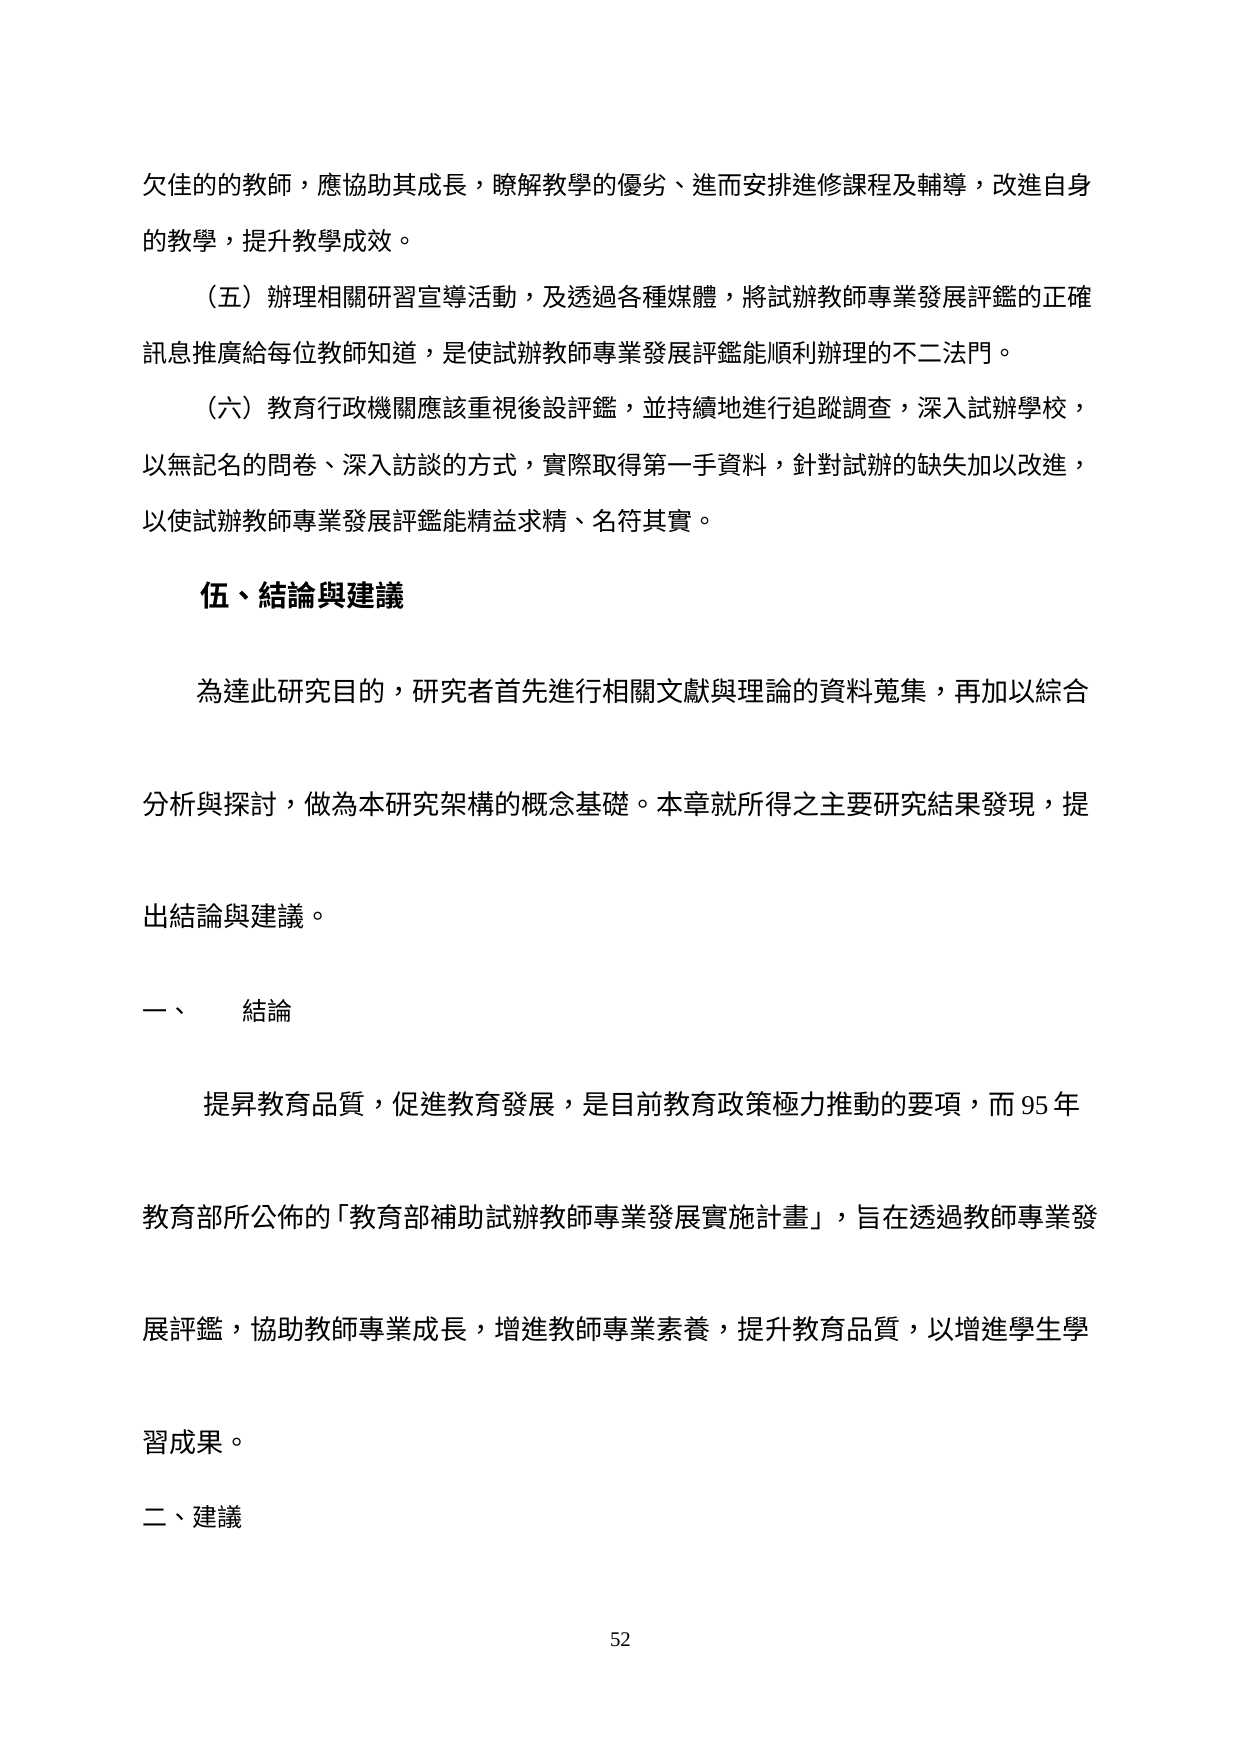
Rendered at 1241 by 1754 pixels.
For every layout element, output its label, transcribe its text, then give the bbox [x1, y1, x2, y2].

text 伍、結論與建議 [142, 556, 1098, 631]
text （六）教育行政機關應該重視後設評鑑，並持續地進行追蹤調查，深入試辦學校，以無記名的問卷、深入訪談的方式，實際取得第一手資料，針對試辦的缺失加以改進，以使試辦教師專業發展評鑑能精益求精、名符其實。 [142, 388, 1098, 538]
text 提昇教育品質，促進教育發展，是目前教育政策極力推動的要項，而95年教育部所公佈的「教育部補助試辦教師專業發展實施計畫」，旨在透過教師專業發展評鑑，協助教師專業成長，增進教師專業素養，提升教育品質，以增進學生學習成果。 [142, 1065, 1098, 1478]
text 欠佳的的教師，應協助其成長，瞭解教學的優劣、進而安排進修課程及輔導，改進自身的教學，提升教學成效。 [142, 164, 1098, 258]
text 二、建議 [142, 1497, 1098, 1535]
subtitle 結論 [142, 991, 1098, 1028]
text 為達此研究目的，研究者首先進行相關文獻與理論的資料蒐集，再加以綜合分析與探討，做為本研究架構的概念基礎。本章就所得之主要研究結果發現，提出結論與建議。 [142, 652, 1098, 952]
text （五）辦理相關研習宣導活動，及透過各種媒體，將試辦教師專業發展評鑑的正確訊息推廣給每位教師知道，是使試辦教師專業發展評鑑能順利辦理的不二法門。 [142, 276, 1098, 370]
